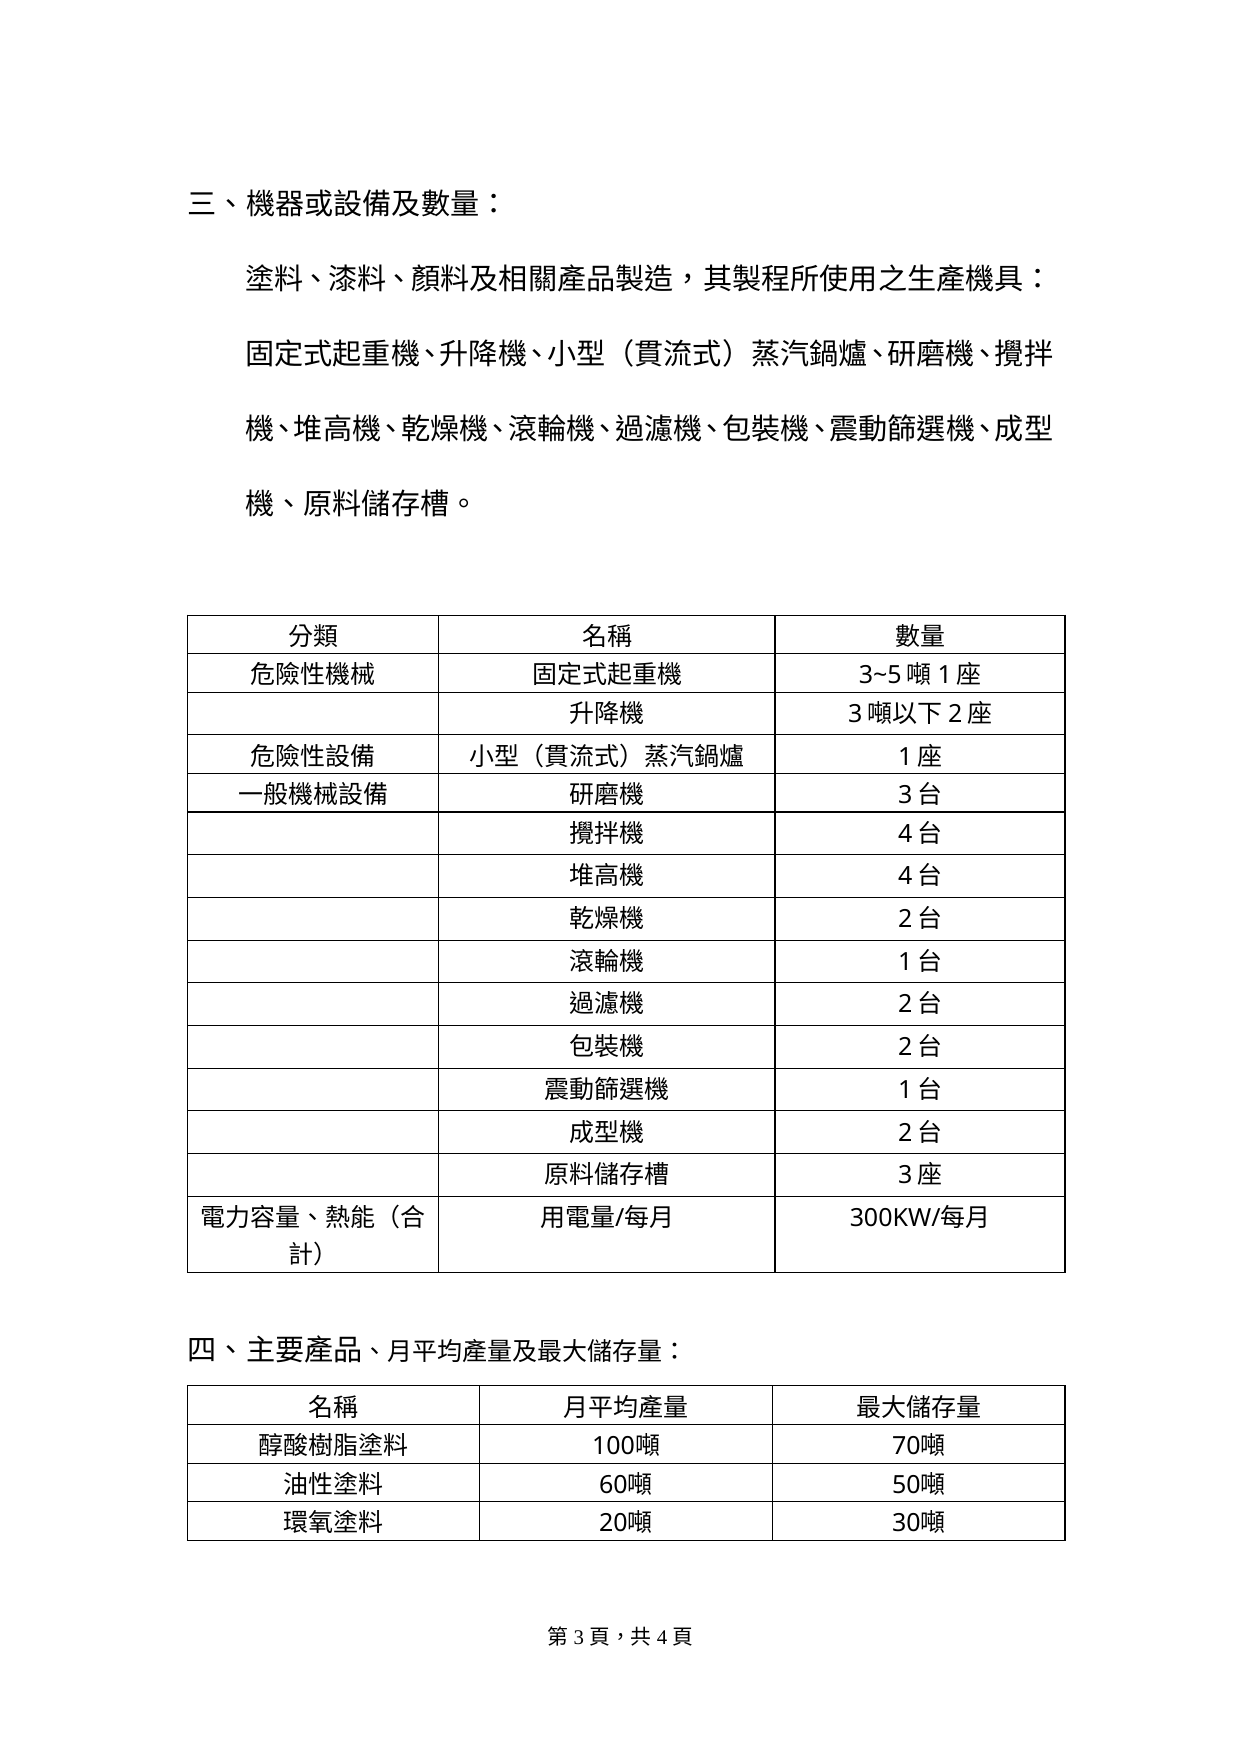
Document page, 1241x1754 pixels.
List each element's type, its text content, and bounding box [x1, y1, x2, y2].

table_cell 油性塗料 [188, 1464, 479, 1501]
table_cell 4台 [776, 813, 1064, 854]
table_cell 小型（貫流式）蒸汽鍋爐 [439, 735, 774, 773]
table_cell 原料儲存槽 [439, 1154, 774, 1196]
table_cell 300KW/每月 [776, 1197, 1064, 1272]
table_cell 60噸 [480, 1464, 772, 1501]
table_header 最大儲存量 [773, 1386, 1064, 1424]
table_cell 2台 [776, 1026, 1064, 1068]
table_cell [188, 1154, 438, 1196]
table_header 分類 [188, 616, 438, 653]
table_cell 100噸 [480, 1425, 772, 1462]
table_cell [188, 813, 438, 854]
table_cell 1座 [776, 735, 1064, 773]
table_cell 過濾機 [439, 983, 774, 1025]
table_cell [188, 855, 438, 897]
table_cell [188, 693, 438, 734]
table_cell 4台 [776, 855, 1064, 897]
table_cell 3台 [776, 774, 1064, 811]
text 三、機器或設備及數量： [187, 164, 1053, 239]
table_cell 包裝機 [439, 1026, 774, 1068]
table_cell 堆高機 [439, 855, 774, 897]
table_cell 30噸 [773, 1502, 1064, 1539]
table_cell [188, 1026, 438, 1068]
table_cell 2台 [776, 983, 1064, 1025]
table_cell 環氧塗料 [188, 1502, 479, 1539]
table_cell 危險性設備 [188, 735, 438, 773]
table_cell 攪拌機 [439, 813, 774, 854]
table_cell 1台 [776, 941, 1064, 982]
table_cell 3~5噸 1座 [776, 654, 1064, 692]
table_cell [188, 898, 438, 939]
table_header 名稱 [188, 1386, 479, 1424]
table_header 月平均產量 [480, 1386, 772, 1424]
table_cell 滾輪機 [439, 941, 774, 982]
text 塗料、漆料、顏料及相關產品製造，其製程所使用之生產機具：固定式起重機、升降機、小型（貫流式）蒸汽鍋爐、研磨機、攪拌機、堆高機、乾燥機、滾輪機、過濾機、包裝機、震動篩選機、成型機、原料儲存槽。 [245, 239, 1053, 539]
table_cell 50噸 [773, 1464, 1064, 1501]
table_cell 20噸 [480, 1502, 772, 1539]
table_cell 用電量/每月 [439, 1197, 774, 1272]
table_cell [188, 1069, 438, 1110]
table_header 數量 [776, 616, 1064, 653]
table_cell 危險性機械 [188, 654, 438, 692]
table_cell 醇酸樹脂塗料 [188, 1425, 479, 1462]
table_cell 2台 [776, 1111, 1064, 1153]
table_cell 升降機 [439, 693, 774, 734]
table_cell 震動篩選機 [439, 1069, 774, 1110]
table_cell [188, 983, 438, 1025]
table_cell 電力容量、熱能（合計） [188, 1197, 438, 1272]
text 四、主要產品、月平均產量及最大儲存量： [187, 1310, 1053, 1385]
table_header 名稱 [439, 616, 774, 653]
table_cell 70噸 [773, 1425, 1064, 1462]
table_cell 1台 [776, 1069, 1064, 1110]
table_cell 3座 [776, 1154, 1064, 1196]
table_cell 研磨機 [439, 774, 774, 811]
table_cell 固定式起重機 [439, 654, 774, 692]
table_cell 一般機械設備 [188, 774, 438, 811]
table_cell 3噸以下 2座 [776, 693, 1064, 734]
table_cell [188, 941, 438, 982]
table_cell [188, 1111, 438, 1153]
table_cell 2台 [776, 898, 1064, 939]
table_cell 乾燥機 [439, 898, 774, 939]
table_cell 成型機 [439, 1111, 774, 1153]
